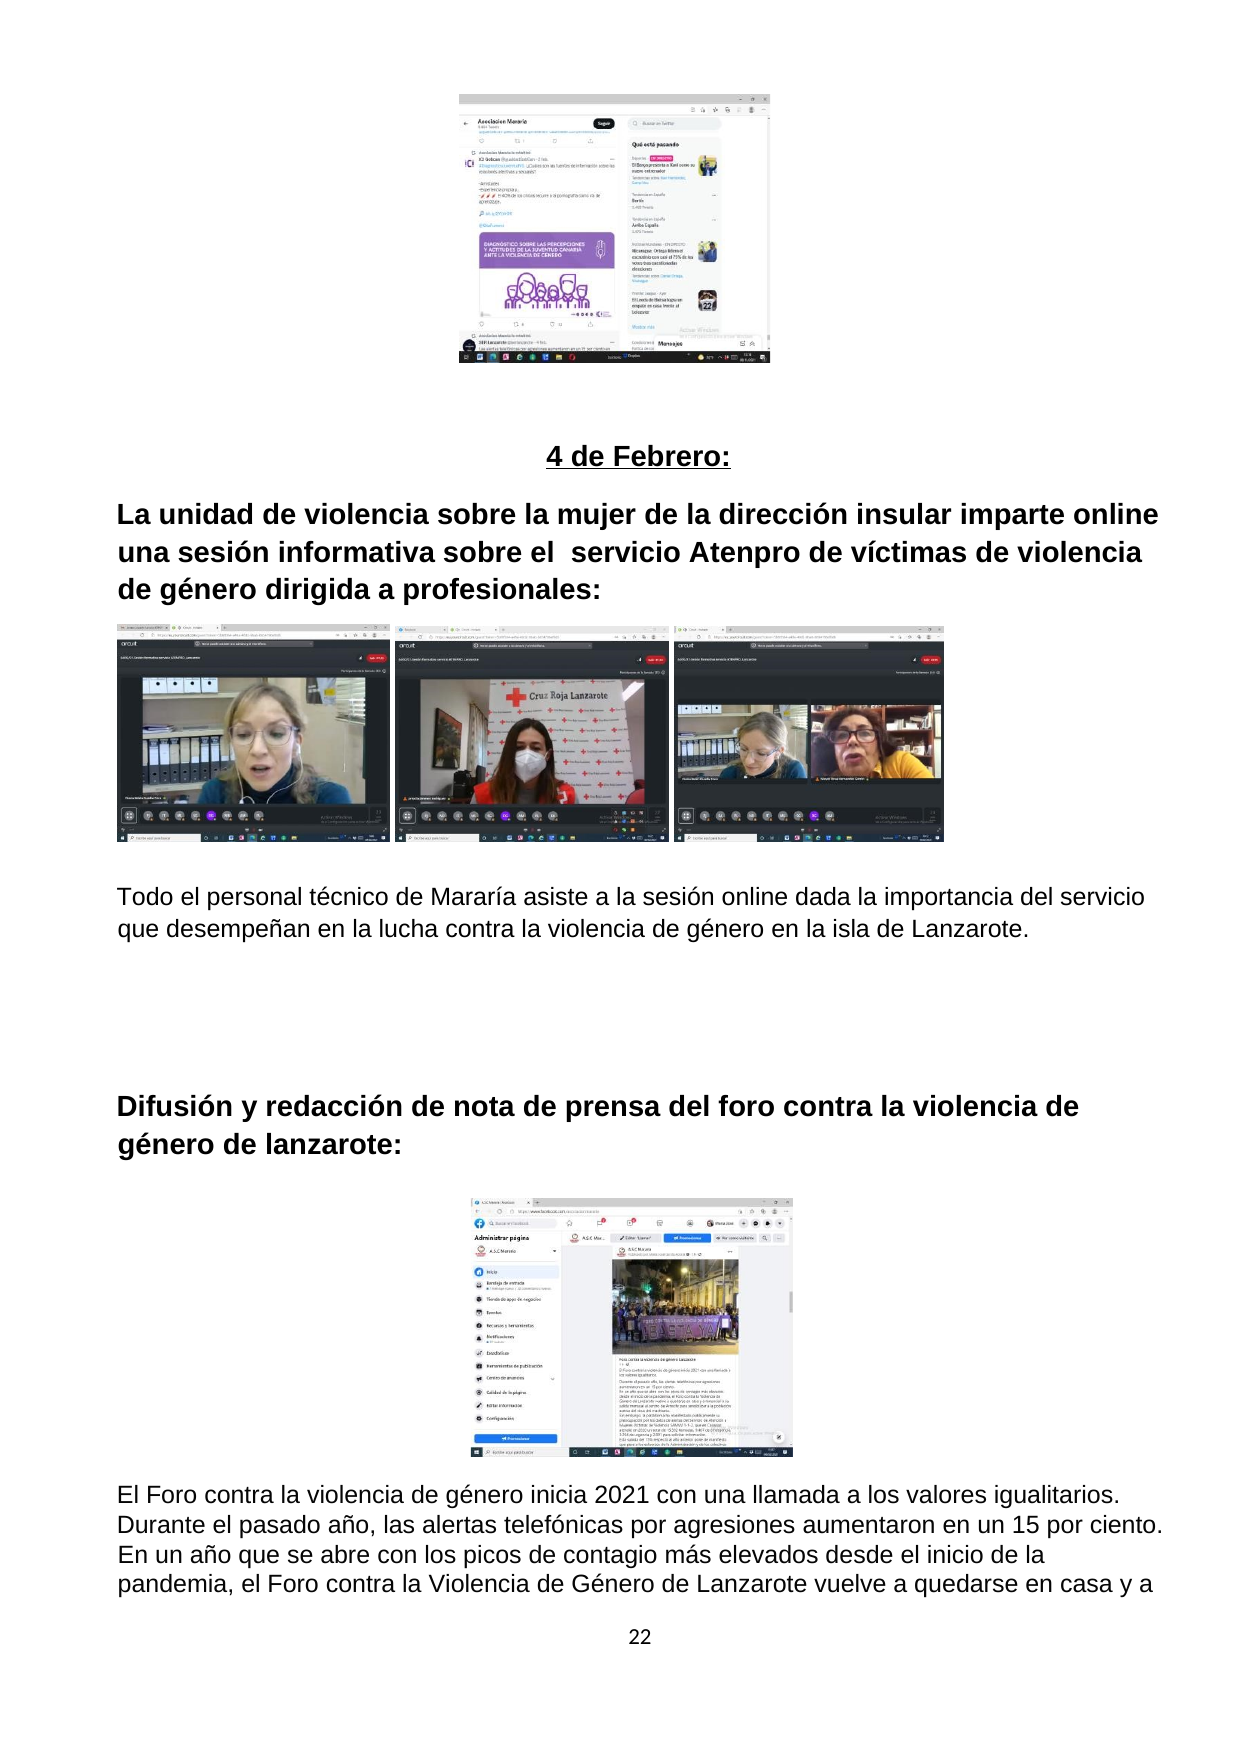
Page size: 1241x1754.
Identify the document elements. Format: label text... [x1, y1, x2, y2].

text Durante el pasado año, las alertas telefónicas por agresiones aumentaron en un 15 por ciento. En un año que se abre con los picos de contagio más elevados desde el inicio de la pandemia, el Foro contra la Violencia de Género de Lanzarote vuelve a quedarse en casa y a [117, 1510, 1166, 1598]
text El Foro contra la violencia de género inicia 2021 con una llamada a los valores igualitarios. [117, 1480, 1166, 1509]
text 4 de Febrero: [116, 439, 855, 472]
text La unidad de violencia sobre la mujer de la dirección insular imparte online una sesión informativa sobre el servicio Atenpro de víctimas de violencia de género dirigida a profesionales: [116, 497, 1166, 606]
text Difusión y redacción de nota de prensa del foro contra la violencia de género de lanzarote: [116, 1089, 1166, 1160]
text Todo el personal técnico de Mararía asiste a la sesión online dada la importancia del servicio que desempeñan en la lucha contra la violencia de género en la isla de Lanzarote. [116, 882, 1166, 943]
